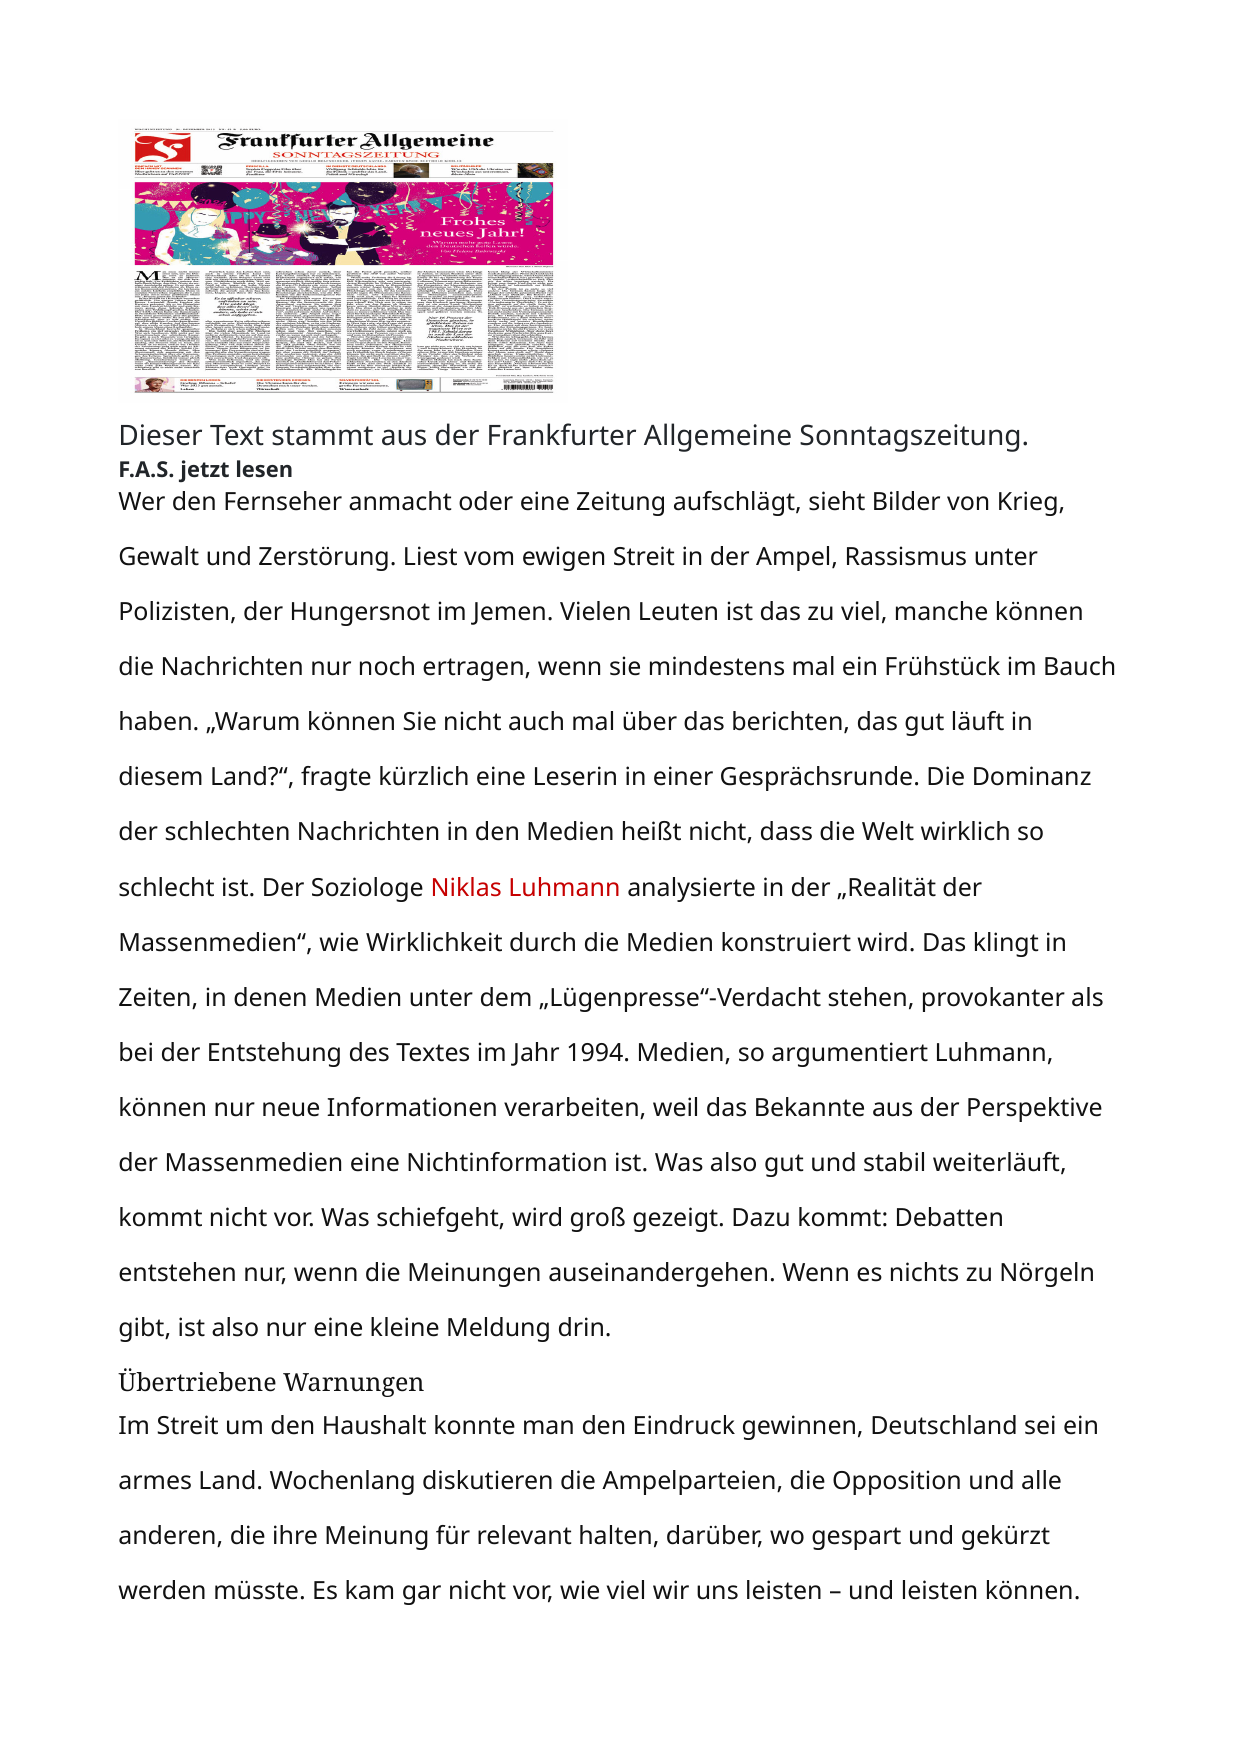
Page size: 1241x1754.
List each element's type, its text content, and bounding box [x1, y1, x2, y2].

subtitle Übertriebene Warnungen [118, 1365, 1122, 1399]
text Dieser Text stammt aus der Frankfurter Allgemeine Sonntagszeitung. [118, 407, 1122, 454]
text Wer den Fernseher anmacht oder eine Zeitung aufschlägt, sieht Bilder von Krieg, Gewalt und Zerstörung. Liest vom ewigen Streit in der Ampel, Rassismus unter Polizisten, der Hungersnot im Jemen. Vielen Leuten ist das zu viel, manche können die Nachrichten nur noch ertragen, wenn sie mindestens mal ein Frühstück im Bauch haben. „Warum können Sie nicht auch mal über das berichten, das gut läuft in diesem Land?“, fragte kürzlich eine Leserin in einer Gesprächsrunde. Die Dominanz der schlechten Nachrichten in den Medien heißt nicht, dass die Welt wirklich so schlecht ist. Der Soziologe Niklas Luhmann analysierte in der „Realität der Massenmedien“, wie Wirklichkeit durch die Medien konstruiert wird. Das klingt in Zeiten, in denen Medien unter dem „Lügenpresse“-Verdacht stehen, provokanter als bei der Entstehung des Textes im Jahr 1994. Medien, so argumentiert Luhmann, können nur neue Informationen verarbeiten, weil das Bekannte aus der Perspektive der Massenmedien eine Nichtinformation ist. Was also gut und stabil weiterläuft, kommt nicht vor. Was schiefgeht, wird groß gezeigt. Dazu kommt: Debatten entstehen nur, wenn die Meinungen auseinandergehen. Wenn es nichts zu Nörgeln gibt, ist also nur eine kleine Meldung drin. [118, 483, 1122, 1344]
text Im Streit um den Haushalt konnte man den Eindruck gewinnen, Deutschland sei ein armes Land. Wochenlang diskutieren die Ampelparteien, die Opposition und alle anderen, die ihre Meinung für relevant halten, darüber, wo gespart und gekürzt werden müsste. Es kam gar nicht vor, wie viel wir uns leisten – und leisten können. [118, 1408, 1122, 1607]
picture [118, 118, 569, 403]
text F.A.S. jetzt lesen [118, 454, 1122, 483]
